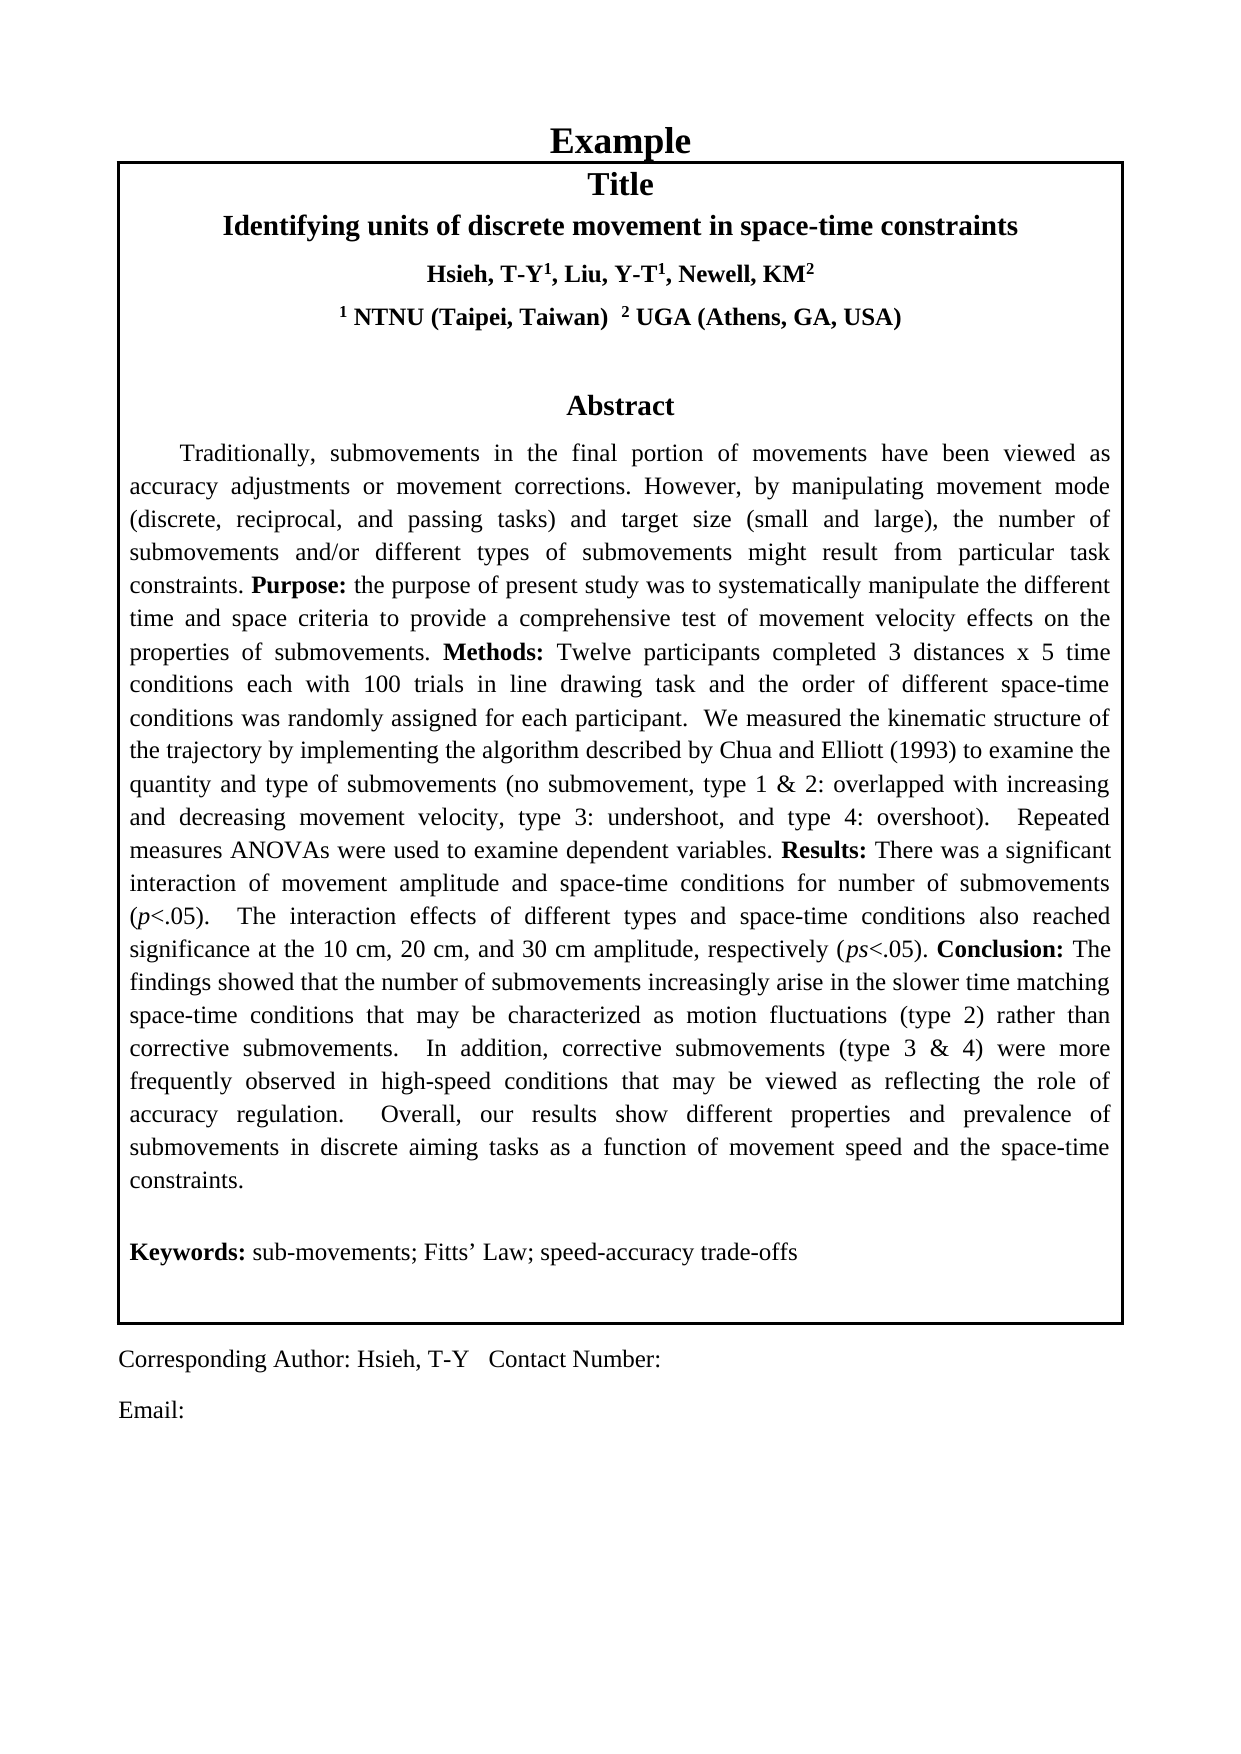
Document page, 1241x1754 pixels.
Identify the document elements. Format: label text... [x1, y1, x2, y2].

text Corresponding Author: Hsieh, T-Y Contact Number: [118, 1344, 1122, 1372]
text Email: [118, 1395, 1122, 1424]
text Example [118, 118, 1122, 161]
table_header Title Identifying units of discrete movement in space-time constraints Hsieh, T-Y1, Liu, Y-T1, Newell, KM2 1 NTNU (Taipei, Taiwan) 2 UGA (Athens, GA, USA) Abstract Traditionally, submovements in the final portion of movements have been viewed as accuracy adjustments or movement corrections. However, by manipulating movement mode (discrete, reciprocal, and passing tasks) and target size (small and large), the number of submovements and/or different types of submovements might result from particular task constraints. Purpose: the purpose of present study was to systematically manipulate the different time and space criteria to provide a comprehensive test of movement velocity effects on the properties of submovements. Methods: Twelve participants completed 3 distances x 5 time conditions each with 100 trials in line drawing task and the order of different space-time conditions was randomly assigned for each participant. We measured the kinematic structure of the trajectory by implementing the algorithm described by Chua and Elliott (1993) to examine the quantity and type of submovements (no submovement, type 1 & 2: overlapped with increasing and decreasing movement velocity, type 3: undershoot, and type 4: overshoot). Repeated measures ANOVAs were used to examine dependent variables. Results: There was a significant interaction of movement amplitude and space-time conditions for number of submovements (p<.05). The interaction effects of different types and space-time conditions also reached significance at the 10 cm, 20 cm, and 30 cm amplitude, respectively (ps<.05). Conclusion: The findings showed that the number of submovements increasingly arise in the slower time matching space-time conditions that may be characterized as motion fluctuations (type 2) rather than corrective submovements. In addition, corrective submovements (type 3 & 4) were more frequently observed in high-speed conditions that may be viewed as reflecting the role of accuracy regulation. Overall, our results show different properties and prevalence of submovements in discrete aiming tasks as a function of movement speed and the space-time constraints. Keywords: sub-movements; Fitts’ Law; speed-accuracy trade-offs [120, 164, 1121, 1322]
